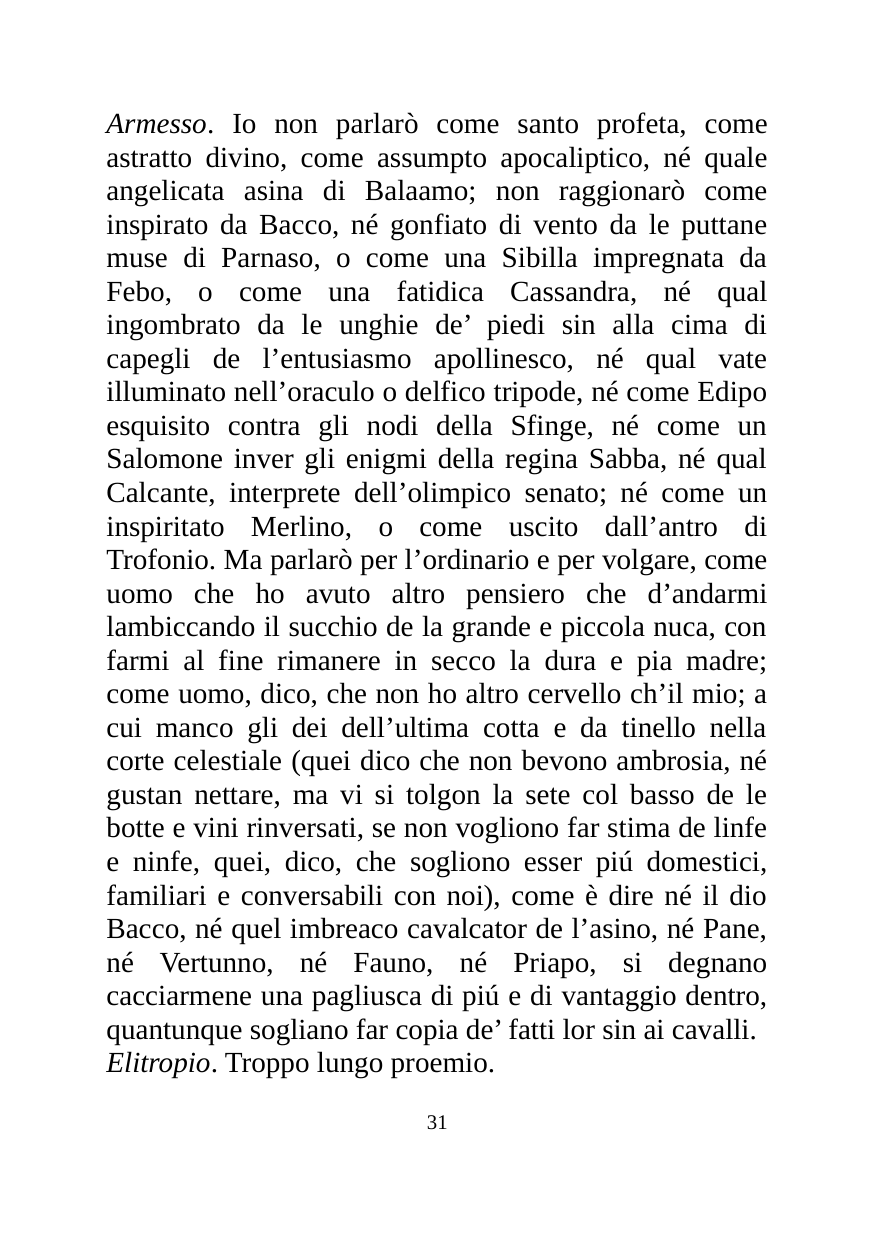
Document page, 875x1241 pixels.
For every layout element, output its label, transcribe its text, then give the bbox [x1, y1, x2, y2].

text Armesso. Io non parlarò come santo profeta, come astratto divino, come assumpto apocaliptico, né quale angelicata asina di Balaamo; non raggionarò come inspirato da Bacco, né gonfiato di vento da le puttane muse di Parnaso, o come una Sibilla impregnata da Febo, o come una fatidica Cassandra, né qual ingombrato da le unghie de’ piedi sin alla cima di capegli de l’entusiasmo apollinesco, né qual vate illuminato nell’oraculo o delfico tripode, né come Edipo esquisito contra gli nodi della Sfinge, né come un Salomone inver gli enigmi della regina Sabba, né qual Calcante, interprete dell’olimpico senato; né come un inspiritato Merlino, o come uscito dall’antro di Trofonio. Ma parlarò per l’ordinario e per volgare, come uomo che ho avuto altro pensiero che d’andarmi lambiccando il succhio de la grande e piccola nuca, con farmi al fine rimanere in secco la dura e pia madre; come uomo, dico, che non ho altro cervello ch’il mio; a cui manco gli dei dell’ultima cotta e da tinello nella corte celestiale (quei dico che non bevono ambrosia, né gustan nettare, ma vi si tolgon la sete col basso de le botte e vini rinversati, se non vogliono far stima de linfe e ninfe, quei, dico, che sogliono esser piú domestici, familiari e conversabili con noi), come è dire né il dio Bacco, né quel imbreaco cavalcator de l’asino, né Pane, né Vertunno, né Fauno, né Priapo, si degnano cacciarmene una pagliusca di piú e di vantaggio dentro, quantunque sogliano far copia de’ fatti lor sin ai cavalli. [106, 106, 768, 1045]
text Elitropio. Troppo lungo proemio. [106, 1045, 768, 1079]
